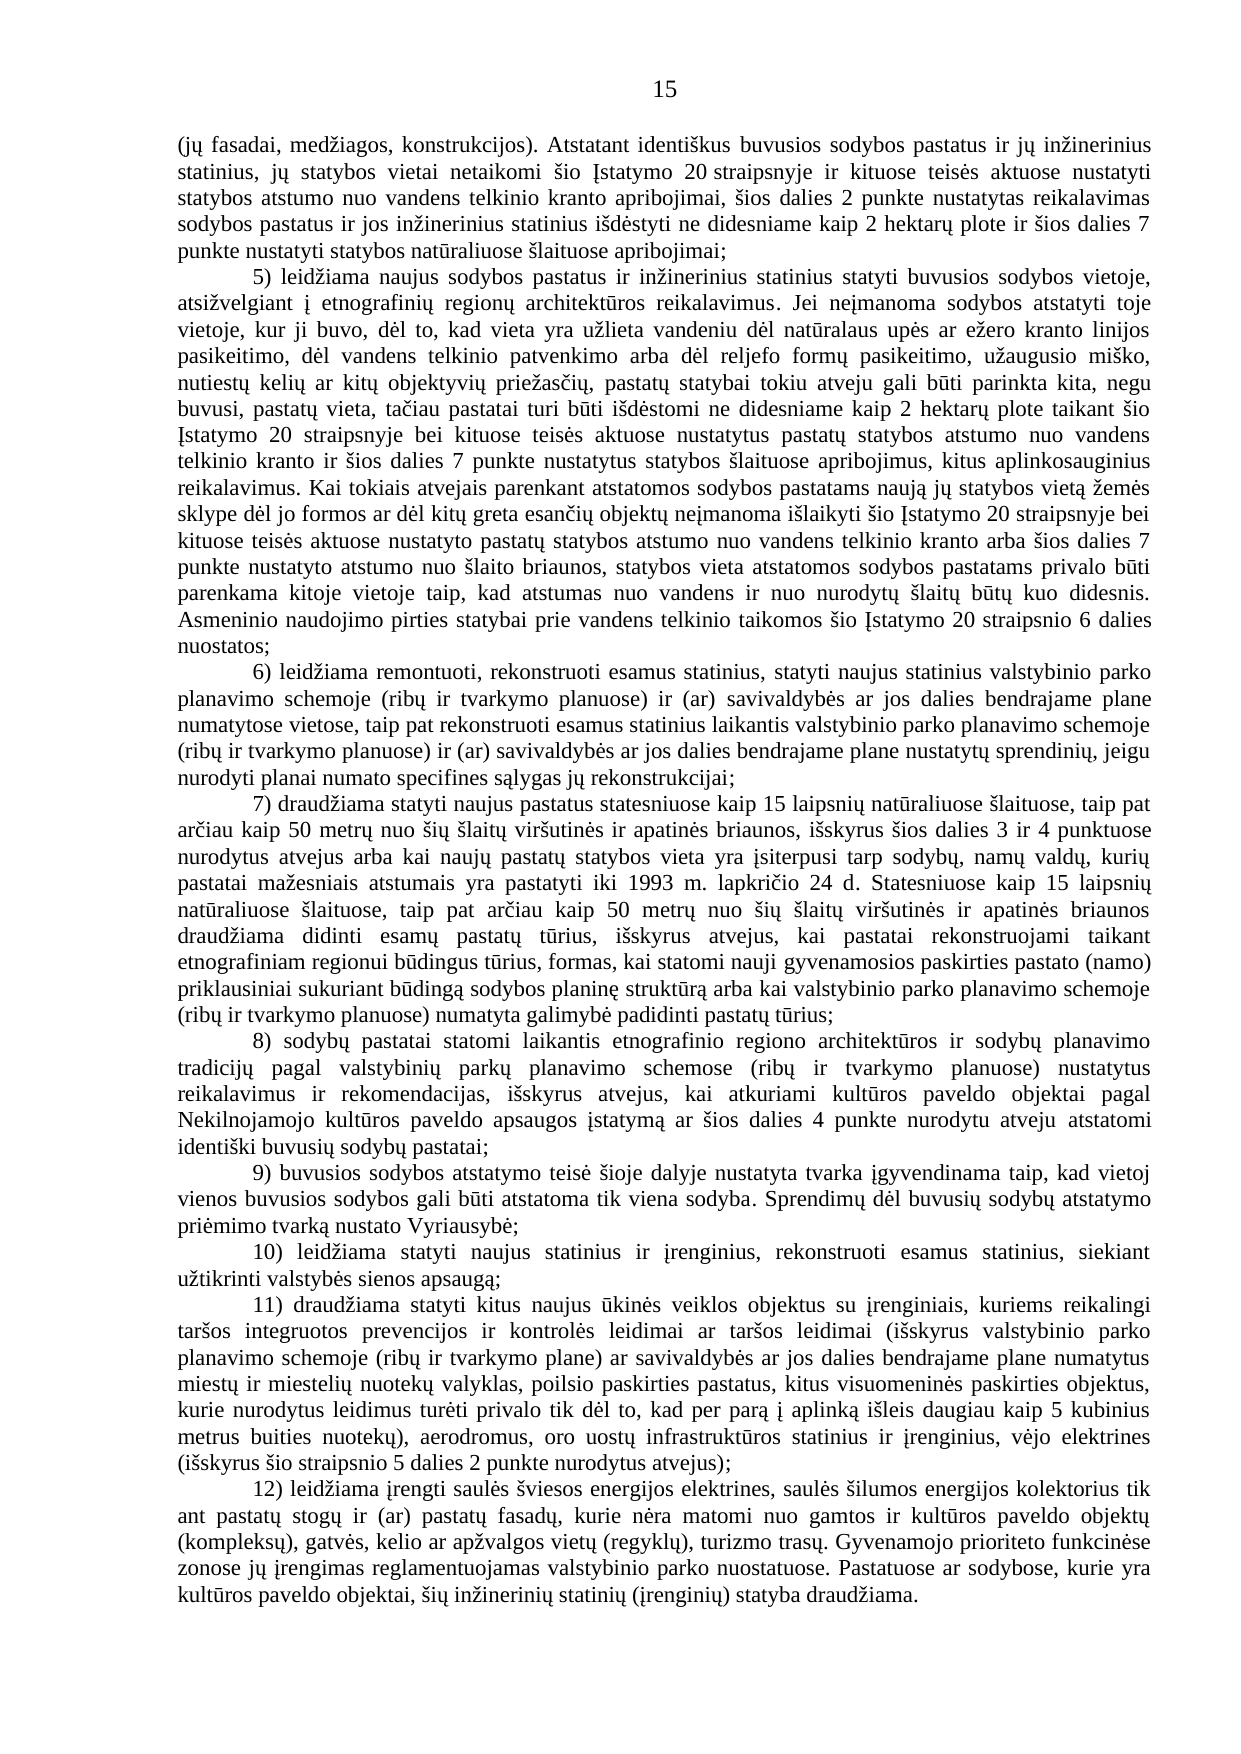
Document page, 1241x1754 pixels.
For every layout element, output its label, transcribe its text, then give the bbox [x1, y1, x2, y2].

text 8) sodybų pastatai statomi laikantis etnografinio regiono architektūros ir sodybų planavimo tradicijų pagal valstybinių parkų planavimo schemose (ribų ir tvarkymo planuose) nustatytus reikalavimus ir rekomendacijas, išskyrus atvejus, kai atkuriami kultūros paveldo objektai pagal Nekilnojamojo kultūros paveldo apsaugos įstatymą ar šios dalies 4 punkte nurodytu atveju atstatomi identiški buvusių sodybų pastatai; [177, 1027, 1152, 1159]
text 5) leidžiama naujus sodybos pastatus ir inžinerinius statinius statyti buvusios sodybos vietoje, atsižvelgiant į etnografinių regionų architektūros reikalavimus. Jei neįmanoma sodybos atstatyti toje vietoje, kur ji buvo, dėl to, kad vieta yra užlieta vandeniu dėl natūralaus upės ar ežero kranto linijos pasikeitimo, dėl vandens telkinio patvenkimo arba dėl reljefo formų pasikeitimo, užaugusio miško, nutiestų kelių ar kitų objektyvių priežasčių, pastatų statybai tokiu atveju gali būti parinkta kita, negu buvusi, pastatų vieta, tačiau pastatai turi būti išdėstomi ne didesniame kaip 2 hektarų plote taikant šio Įstatymo 20 straipsnyje bei kituose teisės aktuose nustatytus pastatų statybos atstumo nuo vandens telkinio kranto ir šios dalies 7 punkte nustatytus statybos šlaituose apribojimus, kitus aplinkosauginius reikalavimus. Kai tokiais atvejais parenkant atstatomos sodybos pastatams naują jų statybos vietą žemės sklype dėl jo formos ar dėl kitų greta esančių objektų neįmanoma išlaikyti šio Įstatymo 20 straipsnyje bei kituose teisės aktuose nustatyto pastatų statybos atstumo nuo vandens telkinio kranto arba šios dalies 7 punkte nustatyto atstumo nuo šlaito briaunos, statybos vieta atstatomos sodybos pastatams privalo būti parenkama kitoje vietoje taip, kad atstumas nuo vandens ir nuo nurodytų šlaitų būtų kuo didesnis. Asmeninio naudojimo pirties statybai prie vandens telkinio taikomos šio Įstatymo 20 straipsnio 6 dalies nuostatos; [177, 263, 1152, 658]
text 7) draudžiama statyti naujus pastatus statesniuose kaip 15 laipsnių natūraliuose šlaituose, taip pat arčiau kaip 50 metrų nuo šių šlaitų viršutinės ir apatinės briaunos, išskyrus šios dalies 3 ir 4 punktuose nurodytus atvejus arba kai naujų pastatų statybos vieta yra įsiterpusi tarp sodybų, namų valdų, kurių pastatai mažesniais atstumais yra pastatyti iki 1993 m. lapkričio 24 d. Statesniuose kaip 15 laipsnių natūraliuose šlaituose, taip pat arčiau kaip 50 metrų nuo šių šlaitų viršutinės ir apatinės briaunos draudžiama didinti esamų pastatų tūrius, išskyrus atvejus, kai pastatai rekonstruojami taikant etnografiniam regionui būdingus tūrius, formas, kai statomi nauji gyvenamosios paskirties pastato (namo) priklausiniai sukuriant būdingą sodybos planinę struktūrą arba kai valstybinio parko planavimo schemoje (ribų ir tvarkymo planuose) numatyta galimybė padidinti pastatų tūrius; [177, 790, 1152, 1027]
text (jų fasadai, medžiagos, konstrukcijos). Atstatant identiškus buvusios sodybos pastatus ir jų inžinerinius statinius, jų statybos vietai netaikomi šio Įstatymo 20 straipsnyje ir kituose teisės aktuose nustatyti statybos atstumo nuo vandens telkinio kranto apribojimai, šios dalies 2 punkte nustatytas reikalavimas sodybos pastatus ir jos inžinerinius statinius išdėstyti ne didesniame kaip 2 hektarų plote ir šios dalies 7 punkte nustatyti statybos natūraliuose šlaituose apribojimai; [177, 131, 1152, 263]
text 9) buvusios sodybos atstatymo teisė šioje dalyje nustatyta tvarka įgyvendinama taip, kad vietoj vienos buvusios sodybos gali būti atstatoma tik viena sodyba. Sprendimų dėl buvusių sodybų atstatymo priėmimo tvarką nustato Vyriausybė; [177, 1159, 1152, 1238]
text 6) leidžiama remontuoti, rekonstruoti esamus statinius, statyti naujus statinius valstybinio parko planavimo schemoje (ribų ir tvarkymo planuose) ir (ar) savivaldybės ar jos dalies bendrajame plane numatytose vietose, taip pat rekonstruoti esamus statinius laikantis valstybinio parko planavimo schemoje (ribų ir tvarkymo planuose) ir (ar) savivaldybės ar jos dalies bendrajame plane nustatytų sprendinių, jeigu nurodyti planai numato specifines sąlygas jų rekonstrukcijai; [177, 658, 1152, 790]
text 11) draudžiama statyti kitus naujus ūkinės veiklos objektus su įrenginiais, kuriems reikalingi taršos integruotos prevencijos ir kontrolės leidimai ar taršos leidimai (išskyrus valstybinio parko planavimo schemoje (ribų ir tvarkymo plane) ar savivaldybės ar jos dalies bendrajame plane numatytus miestų ir miestelių nuotekų valyklas, poilsio paskirties pastatus, kitus visuomeninės paskirties objektus, kurie nurodytus leidimus turėti privalo tik dėl to, kad per parą į aplinką išleis daugiau kaip 5 kubinius metrus buities nuotekų), aerodromus, oro uostų infrastruktūros statinius ir įrenginius, vėjo elektrines (išskyrus šio straipsnio 5 dalies 2 punkte nurodytus atvejus); [177, 1291, 1152, 1475]
text 10) leidžiama statyti naujus statinius ir įrenginius, rekonstruoti esamus statinius, siekiant užtikrinti valstybės sienos apsaugą; [177, 1238, 1152, 1291]
text 12) leidžiama įrengti saulės šviesos energijos elektrines, saulės šilumos energijos kolektorius tik ant pastatų stogų ir (ar) pastatų fasadų, kurie nėra matomi nuo gamtos ir kultūros paveldo objektų (kompleksų), gatvės, kelio ar apžvalgos vietų (regyklų), turizmo trasų. Gyvenamojo prioriteto funkcinėse zonose jų įrengimas reglamentuojamas valstybinio parko nuostatuose. Pastatuose ar sodybose, kurie yra kultūros paveldo objektai, šių inžinerinių statinių (įrenginių) statyba draudžiama. [177, 1475, 1152, 1607]
